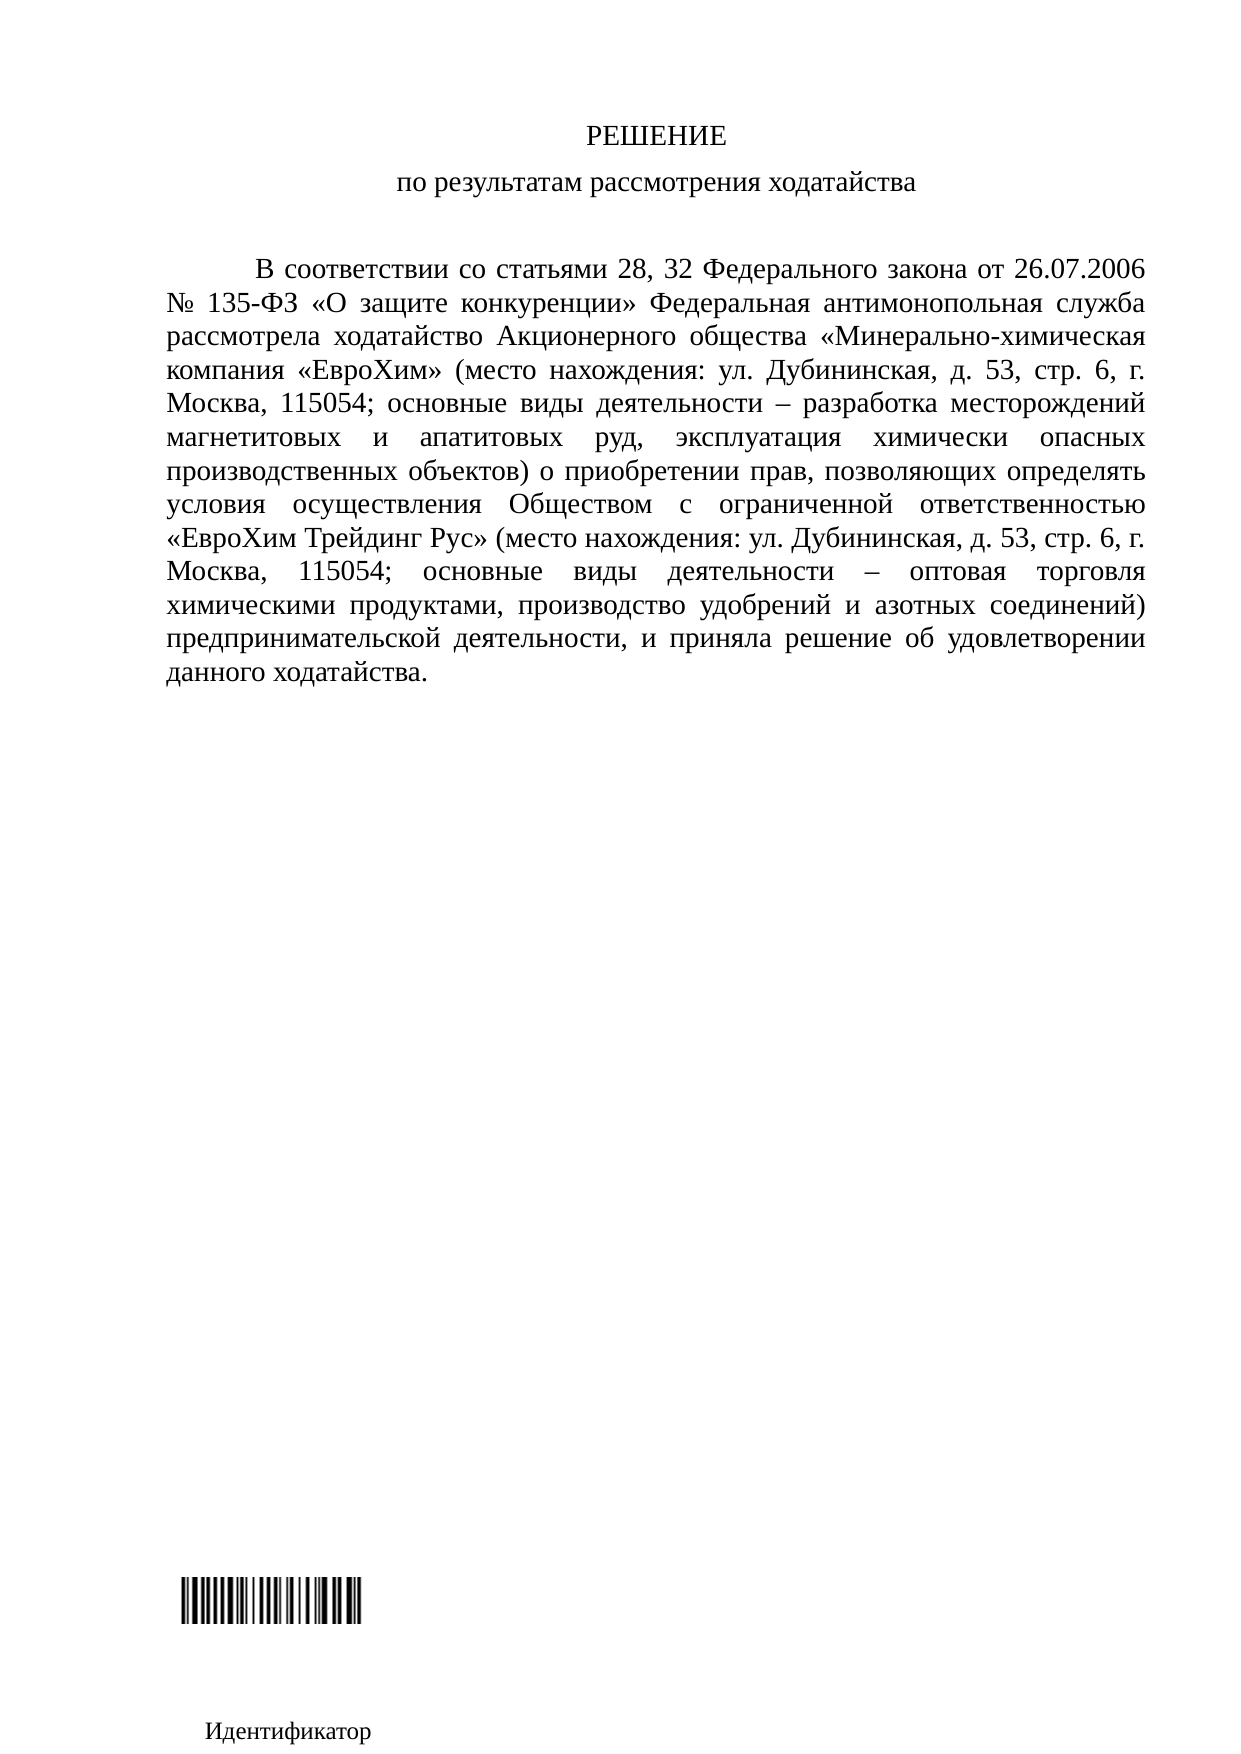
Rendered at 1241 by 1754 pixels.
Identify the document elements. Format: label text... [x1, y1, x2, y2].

text В соответствии со статьями 28, 32 Федерального закона от 26.07.2006 № 135-ФЗ «О защите конкуренции» Федеральная антимонопольная служба рассмотрела ходатайство Акционерного общества «Минерально-химическая компания «ЕвроХим» (место нахождения: ул. Дубининская, д. 53, стр. 6, г. Москва, 115054; основные виды деятельности – разработка месторождений магнетитовых и апатитовых руд, эксплуатация химически опасных производственных объектов) о приобретении прав, позволяющих определять условия осуществления Обществом с ограниченной ответственностью «ЕвроХим Трейдинг Рус» (место нахождения: ул. Дубининская, д. 53, стр. 6, г. Москва, 115054; основные виды деятельности – оптовая торговля химическими продуктами, производство удобрений и азотных соединений) предпринимательской деятельности, и приняла решение об удовлетворении данного ходатайства. [166, 251, 1146, 687]
text по результатам рассмотрения ходатайства [166, 164, 1146, 198]
picture [166, 1577, 379, 1624]
text РЕШЕНИЕ [166, 118, 1146, 152]
